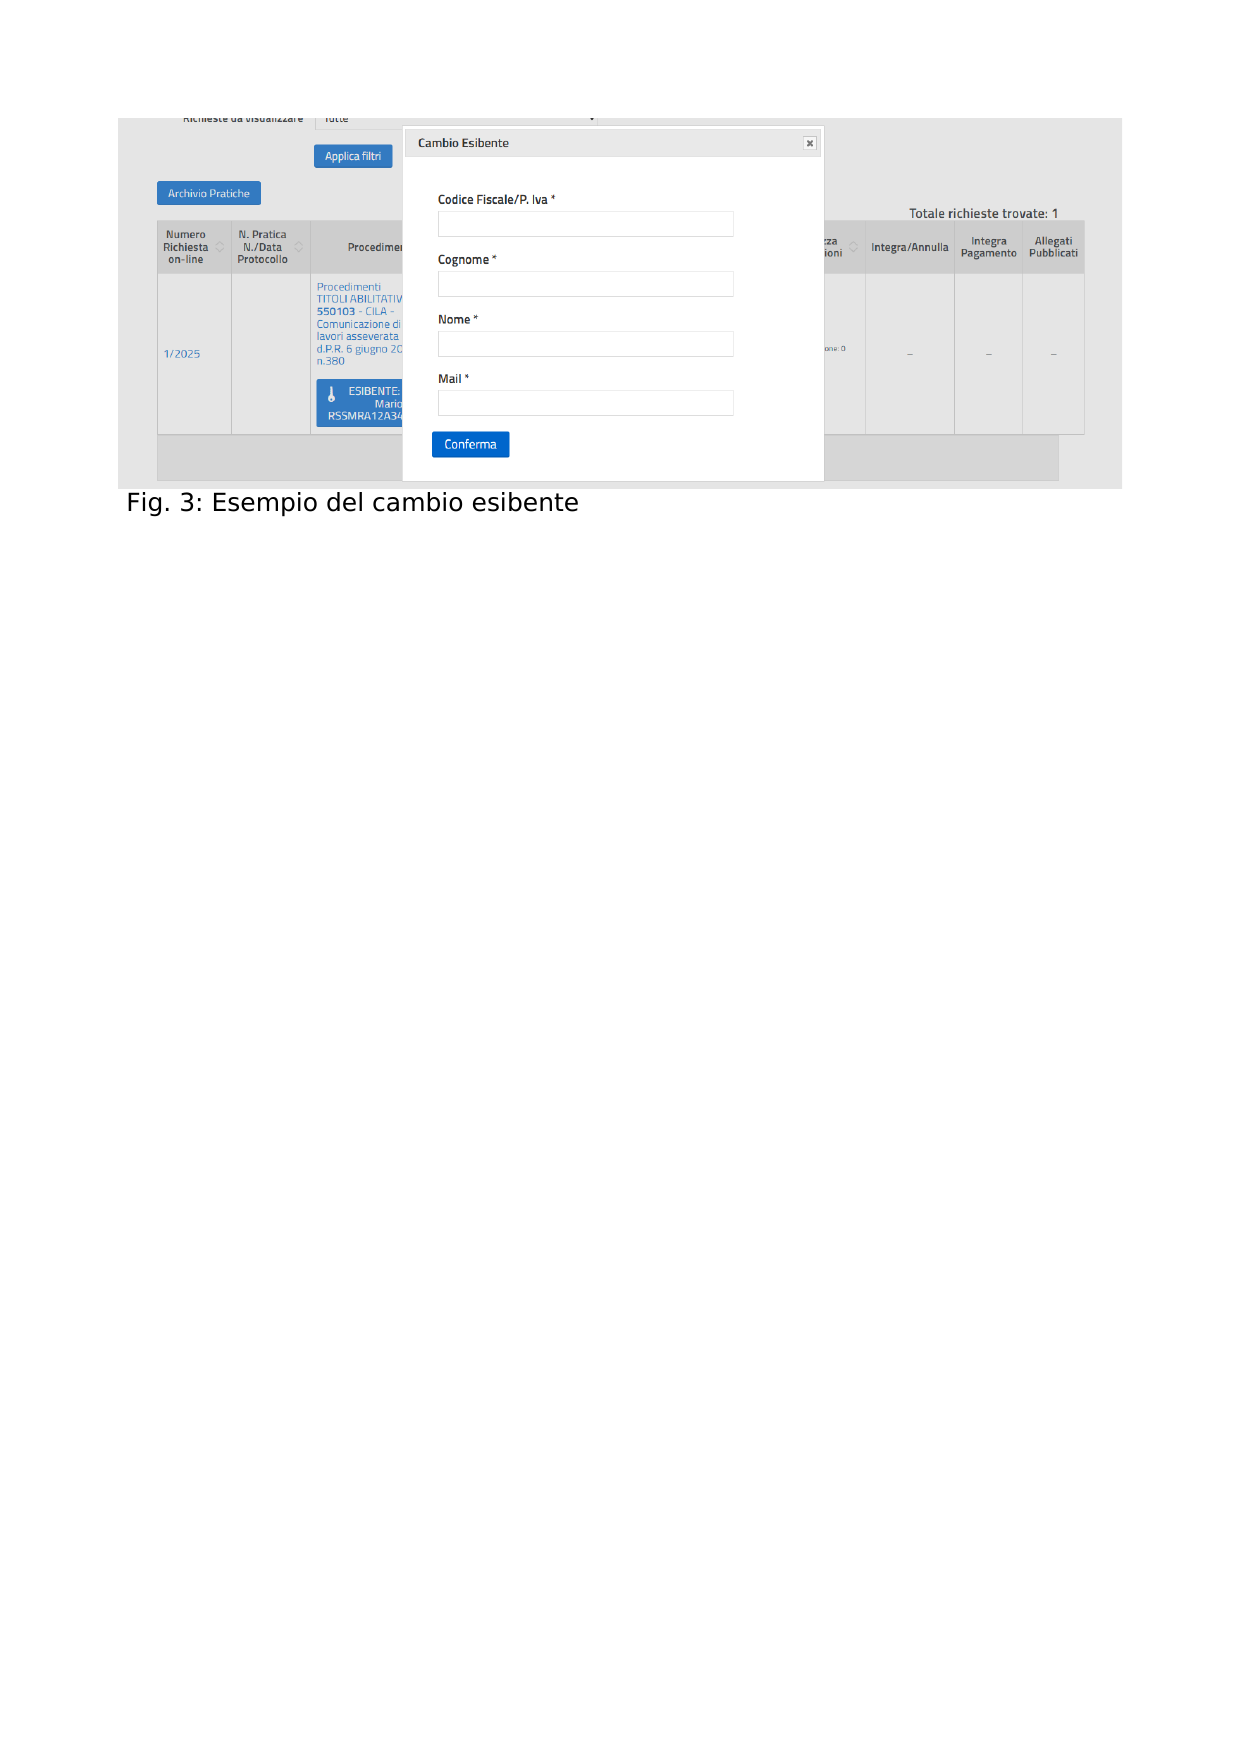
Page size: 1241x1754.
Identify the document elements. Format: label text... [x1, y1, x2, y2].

picture [118, 118, 1123, 489]
text Fig. 3: Esempio del cambio esibente [118, 489, 1122, 518]
